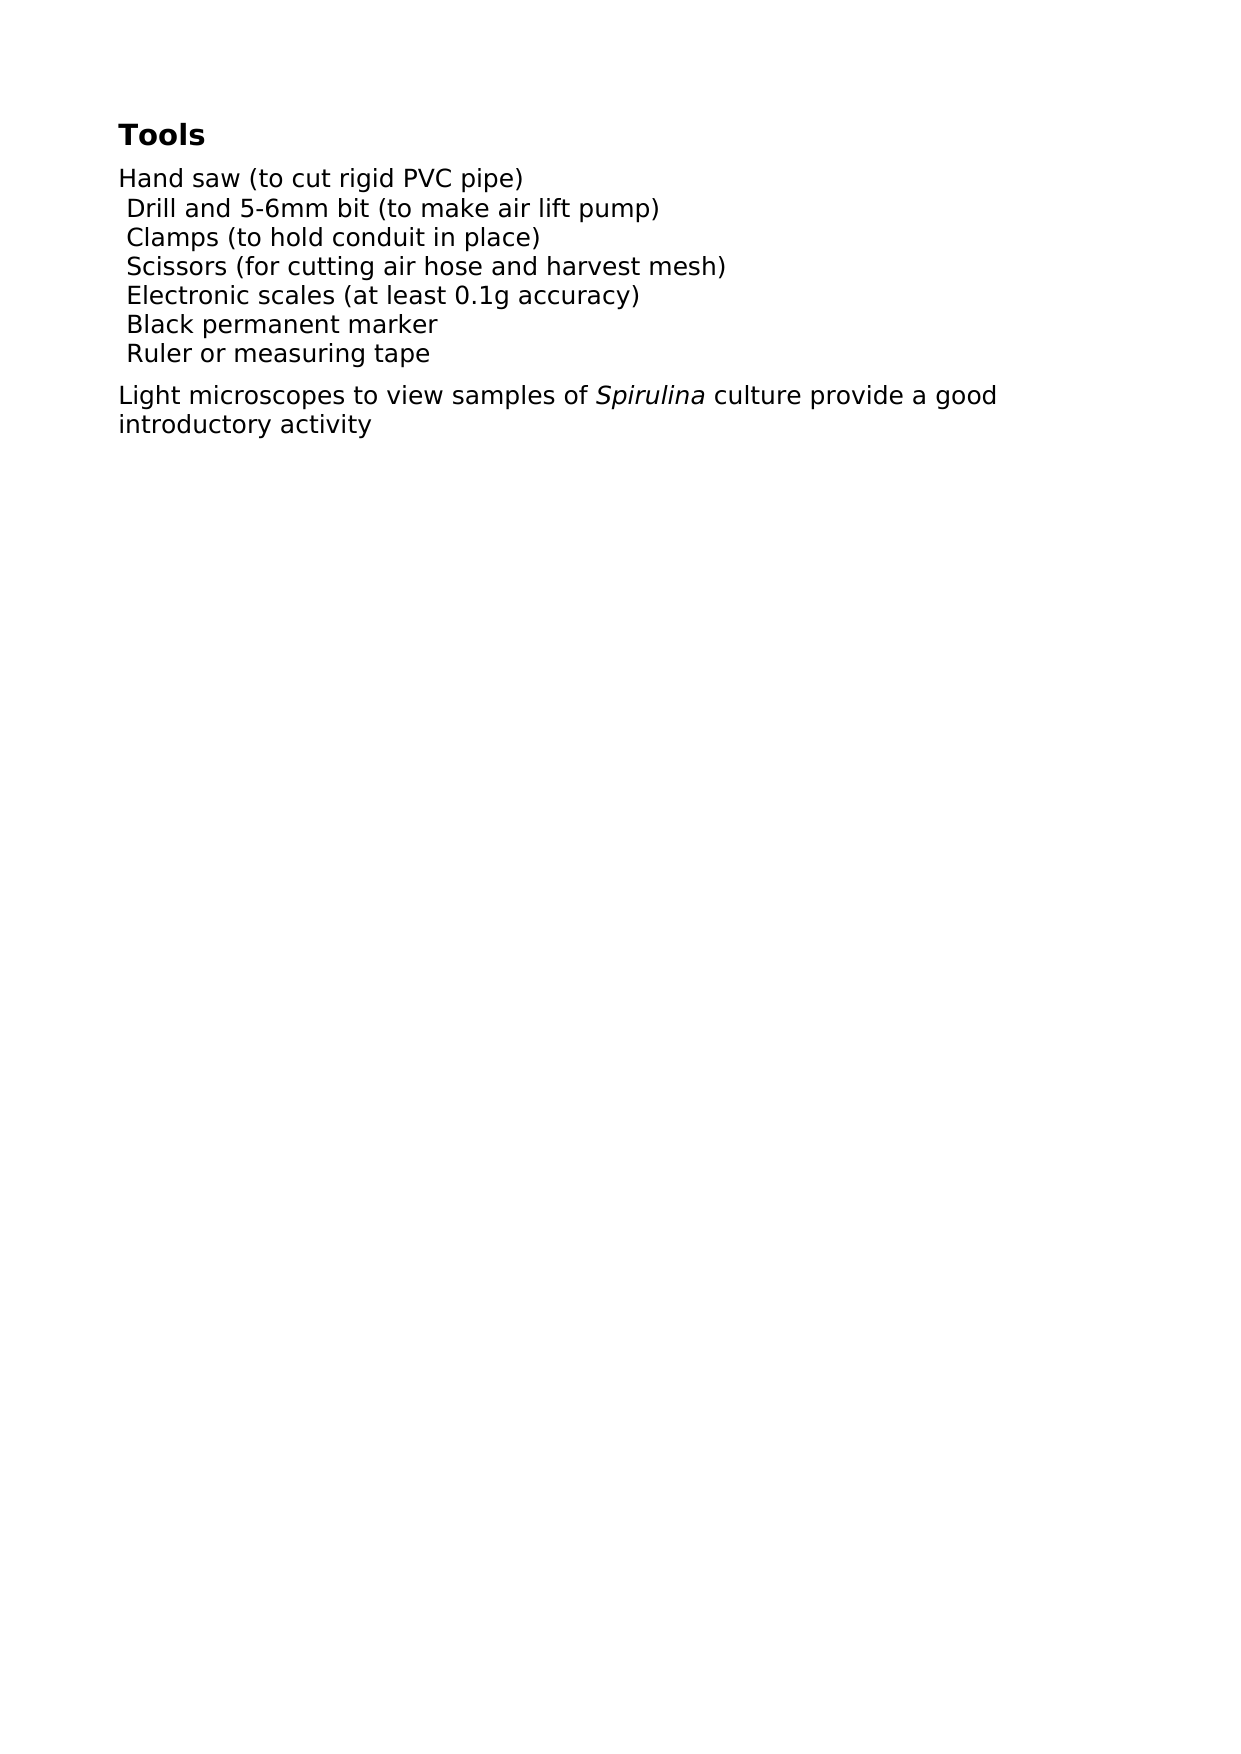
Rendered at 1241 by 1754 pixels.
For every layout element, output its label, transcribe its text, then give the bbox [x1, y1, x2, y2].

text Light microscopes to view samples of Spirulina culture provide a good introductory activity [118, 381, 1122, 439]
subtitle Tools [118, 118, 1122, 152]
text Hand saw (to cut rigid PVC pipe) Drill and 5-6mm bit (to make air lift pump) Clamps (to hold conduit in place) Scissors (for cutting air hose and harvest mesh) Electronic scales (at least 0.1g accuracy) Black permanent marker Ruler or measuring tape [118, 164, 1122, 369]
